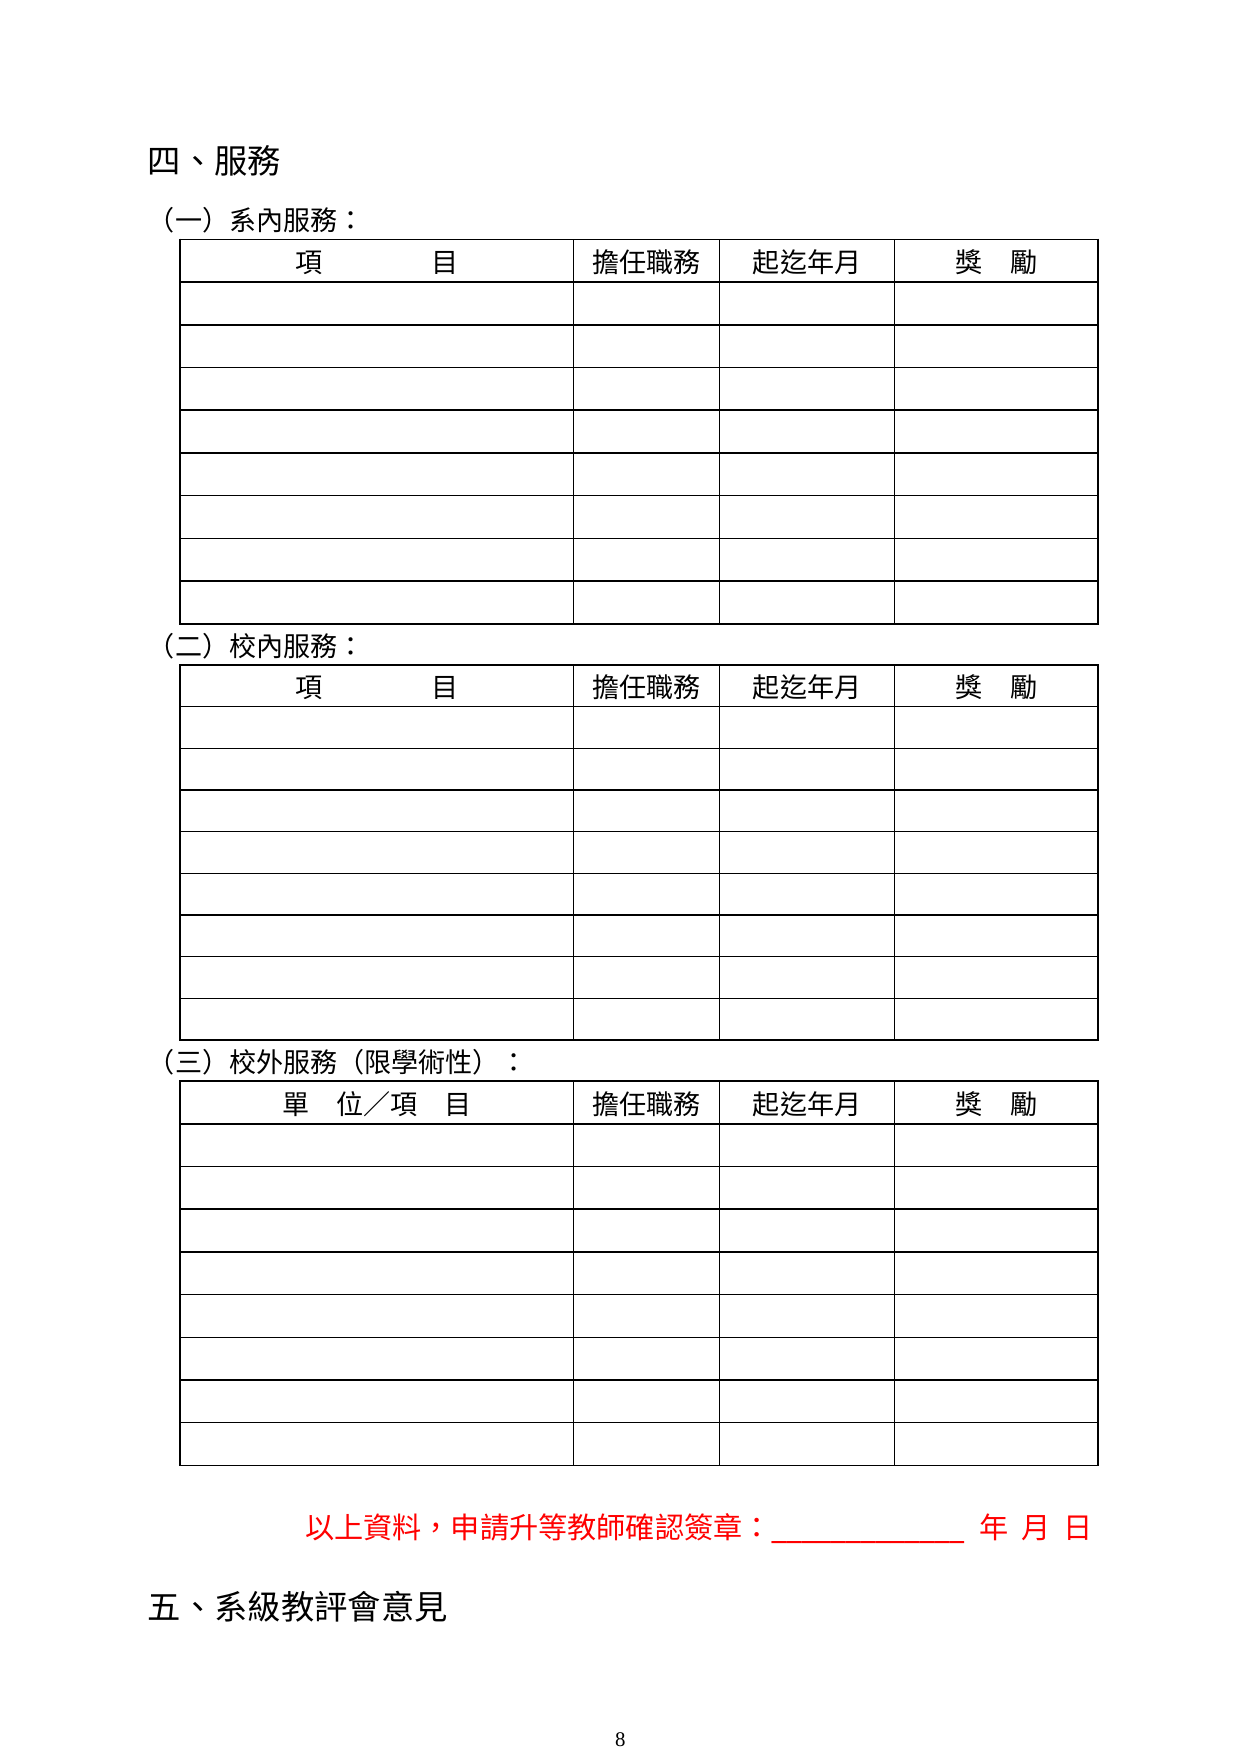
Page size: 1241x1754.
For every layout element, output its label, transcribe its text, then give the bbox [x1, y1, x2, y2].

table_cell [181, 368, 573, 409]
table_cell [720, 1381, 894, 1422]
table_cell [181, 1167, 573, 1208]
text （一）系內服務： [148, 199, 1092, 238]
table_cell [574, 496, 719, 537]
table_cell [720, 957, 894, 997]
table_cell [574, 1253, 719, 1294]
table_cell [720, 1125, 894, 1166]
table_cell [574, 832, 719, 872]
text （三）校外服務（限學術性）： [148, 1041, 1092, 1080]
table_cell [574, 1167, 719, 1208]
table_cell [181, 916, 573, 956]
table_cell [895, 749, 1097, 789]
table_cell [574, 539, 719, 580]
table_header 起迄年月 [720, 1082, 894, 1123]
table_cell [181, 749, 573, 789]
table_cell [574, 454, 719, 495]
table_cell [895, 1125, 1097, 1166]
table_cell [895, 957, 1097, 997]
table_cell [574, 957, 719, 997]
table_cell [574, 368, 719, 409]
table_cell [720, 454, 894, 495]
table_cell [574, 283, 719, 324]
table_cell [181, 283, 573, 324]
table_cell [895, 1253, 1097, 1294]
table_cell [720, 539, 894, 580]
table_cell [720, 1210, 894, 1251]
table_cell [720, 916, 894, 956]
table_cell [574, 1210, 719, 1251]
table_header 起迄年月 [720, 240, 894, 281]
table_cell [574, 874, 719, 914]
table_cell [895, 454, 1097, 495]
table_cell [720, 368, 894, 409]
table_cell [895, 411, 1097, 452]
table_header 獎 勵 [895, 240, 1097, 281]
table_cell [720, 1423, 894, 1464]
table_cell [574, 707, 719, 747]
table_cell [181, 999, 573, 1039]
table_cell [895, 1210, 1097, 1251]
table_cell [574, 326, 719, 367]
table_cell [181, 874, 573, 914]
table_cell [574, 411, 719, 452]
table_cell [720, 832, 894, 872]
table_cell [574, 916, 719, 956]
table_cell [895, 999, 1097, 1039]
table_cell [895, 874, 1097, 914]
table_cell [181, 1423, 573, 1464]
table_cell [720, 1295, 894, 1336]
table_cell [181, 1253, 573, 1294]
table_header 獎 勵 [895, 666, 1097, 706]
table_cell [895, 1167, 1097, 1208]
text 五、系級教評會意見 [148, 1565, 1092, 1644]
table_cell [181, 454, 573, 495]
table_cell [181, 1210, 573, 1251]
table_cell [574, 1338, 719, 1379]
table_cell [720, 326, 894, 367]
table_cell [895, 368, 1097, 409]
table_cell [895, 1338, 1097, 1379]
table_cell [181, 1125, 573, 1166]
table_cell [181, 496, 573, 537]
table_cell [181, 539, 573, 580]
table_cell [574, 582, 719, 623]
table_header 擔任職務 [574, 1082, 719, 1123]
table_header 項 目 [181, 240, 573, 281]
table_cell [574, 1381, 719, 1422]
table_cell [181, 582, 573, 623]
table_cell [895, 1295, 1097, 1336]
table_cell [574, 999, 719, 1039]
table_cell [181, 791, 573, 831]
table_cell [720, 749, 894, 789]
table_cell [574, 1295, 719, 1336]
text 四、服務 [148, 120, 1092, 199]
table_cell [720, 1167, 894, 1208]
table_cell [895, 1423, 1097, 1464]
table_cell [720, 1338, 894, 1379]
table_cell [895, 916, 1097, 956]
table_header 起迄年月 [720, 666, 894, 706]
table_cell [720, 283, 894, 324]
table_cell [181, 832, 573, 872]
table_cell [181, 411, 573, 452]
table_cell [181, 957, 573, 997]
table_header 項 目 [181, 666, 573, 706]
table_cell [720, 582, 894, 623]
table_cell [720, 791, 894, 831]
table_cell [895, 496, 1097, 537]
table_cell [574, 749, 719, 789]
table_cell [895, 539, 1097, 580]
table_cell [895, 832, 1097, 872]
table_cell [181, 326, 573, 367]
table_cell [720, 1253, 894, 1294]
table_cell [895, 283, 1097, 324]
table_cell [720, 707, 894, 747]
table_cell [720, 999, 894, 1039]
table_cell [895, 582, 1097, 623]
table_header 擔任職務 [574, 240, 719, 281]
table_cell [574, 1125, 719, 1166]
table_cell [181, 1338, 573, 1379]
table_header 單 位／項 目 [181, 1082, 573, 1123]
table_cell [720, 411, 894, 452]
table_cell [895, 707, 1097, 747]
table_cell [720, 874, 894, 914]
table_cell [720, 496, 894, 537]
text （二）校內服務： [148, 624, 1092, 664]
table_header 獎 勵 [895, 1082, 1097, 1123]
table_cell [895, 326, 1097, 367]
table_cell [574, 791, 719, 831]
table_cell [181, 1295, 573, 1336]
text 以上資料，申請升等教師確認簽章：_____________ 年 月 日 [148, 1486, 1092, 1565]
table_cell [181, 707, 573, 747]
table_cell [574, 1423, 719, 1464]
table_header 擔任職務 [574, 666, 719, 706]
table_cell [181, 1381, 573, 1422]
table_cell [895, 791, 1097, 831]
table_cell [895, 1381, 1097, 1422]
